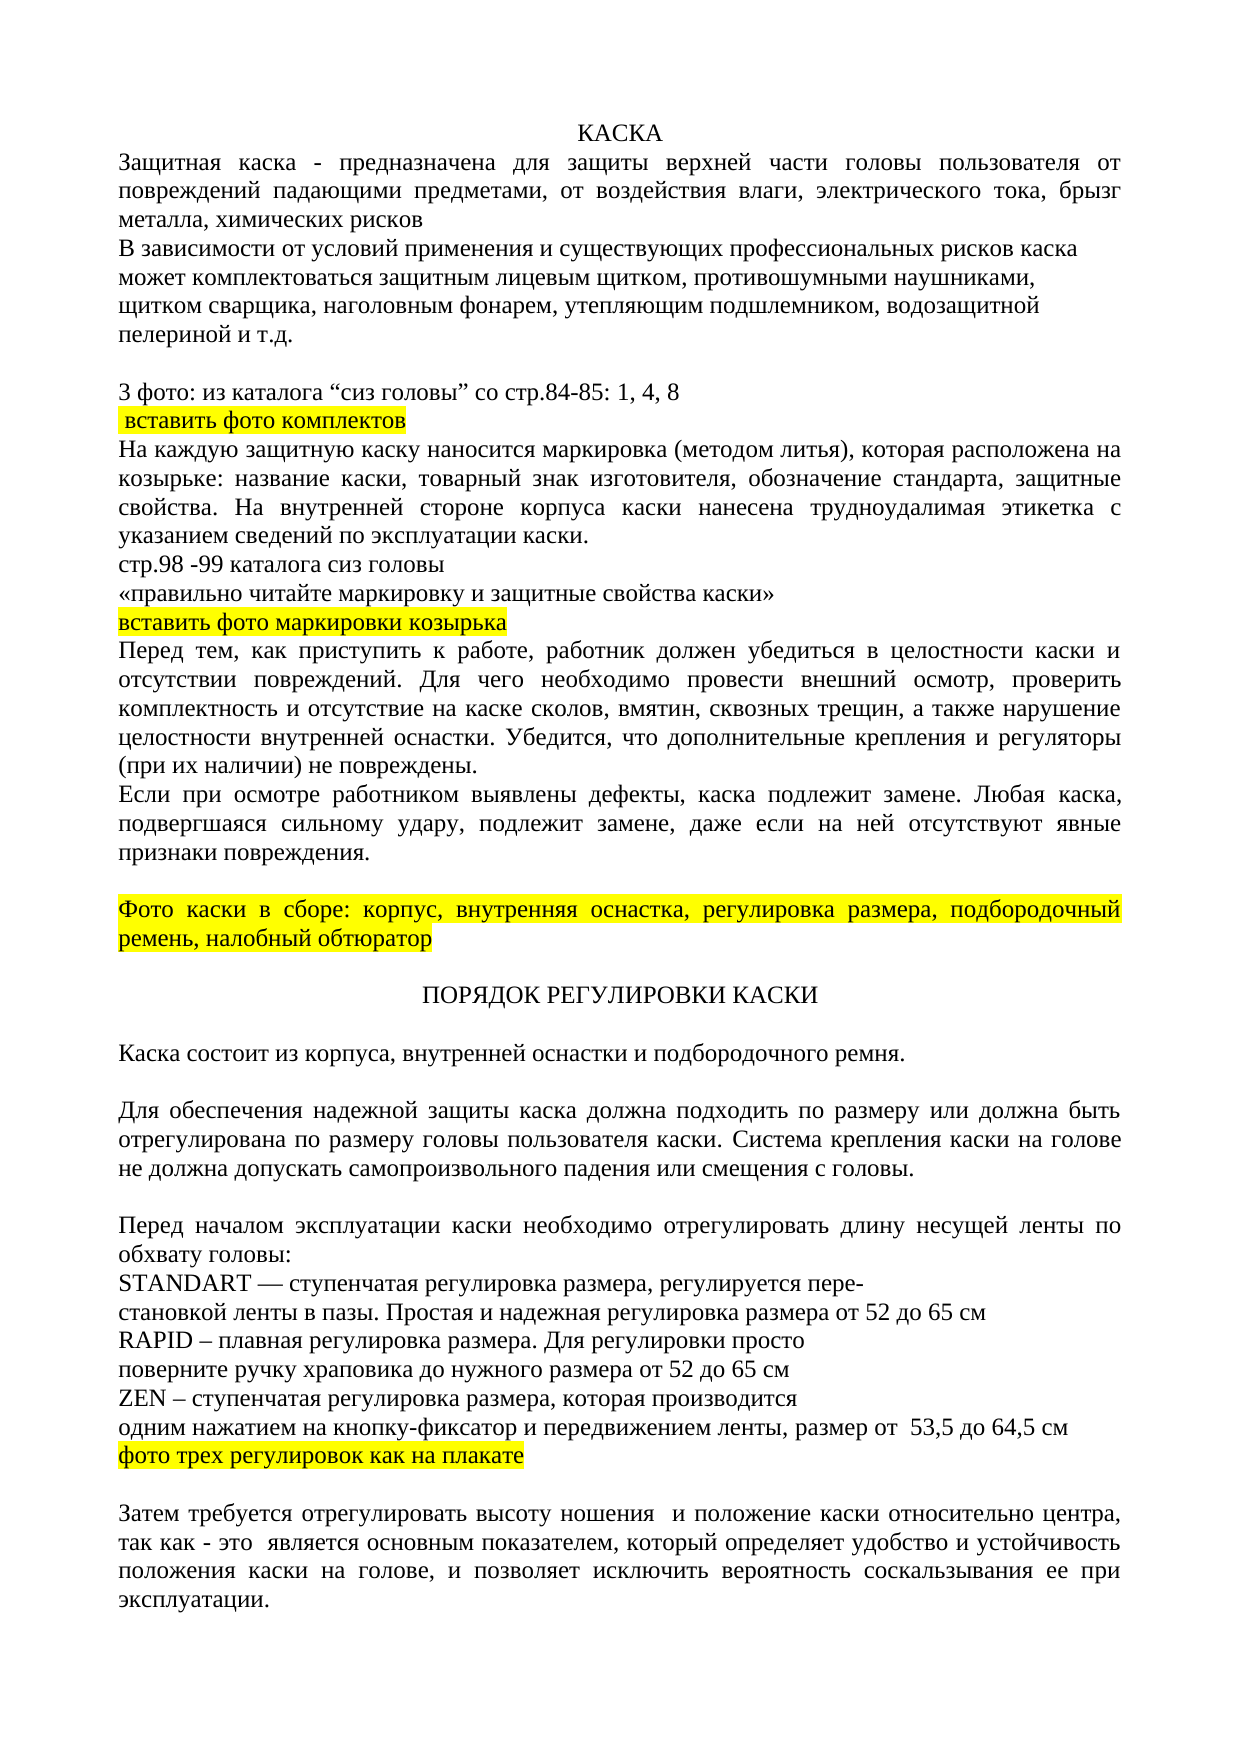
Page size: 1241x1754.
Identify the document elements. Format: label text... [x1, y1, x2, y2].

text Защитная каска - предназначена для защиты верхней части головы пользователя от повреждений падающими предметами, от воздействия влаги, электрического тока, брызг металла, химических рисков [118, 147, 1122, 233]
text Фото каски в сборе: корпус, внутренняя оснастка, регулировка размера, подбородочный ремень, налобный обтюратор [118, 894, 1122, 952]
text одним нажатием на кнопку-фиксатор и передвижением ленты, размер от 53,5 до 64,5 см [118, 1412, 1122, 1441]
text Перед тем, как приступить к работе, работник должен убедиться в целостности каски и отсутствии повреждений. Для чего необходимо провести внешний осмотр, проверить комплектность и отсутствие на каске сколов, вмятин, сквозных трещин, а также нарушение целостности внутренней оснастки. Убедится, что дополнительные крепления и регуляторы (при их наличии) не повреждены. [118, 636, 1122, 779]
text «правильно читайте маркировку и защитные свойства каски» вставить фото маркировки козырька [118, 578, 1122, 636]
text 3 фото: из каталога “сиз головы” со стр.84-85: 1, 4, 8 [118, 377, 1122, 406]
text Для обеспечения надежной защиты каска должна подходить по размеру или должна быть отрегулирована по размеру головы пользователя каски. Система крепления каски на голове не должна допускать самопроизвольного падения или смещения с головы. [118, 1096, 1122, 1182]
text поверните ручку храповика до нужного размера от 52 до 65 см [118, 1354, 1122, 1383]
text вставить фото комплектов [118, 406, 1122, 434]
text становкой ленты в пазы. Простая и надежная регулировка размера от 52 до 65 см [118, 1297, 1122, 1326]
text фото трех регулировок как на плакате [118, 1441, 1122, 1469]
text Затем требуется отрегулировать высоту ношения и положение каски относительно центра, так как - это является основным показателем, который определяет удобство и устойчивость положения каски на голове, и позволяет исключить вероятность соскальзывания ее при эксплуатации. [118, 1498, 1122, 1613]
text RAPID – плавная регулировка размера. Для регулировки просто [118, 1326, 1122, 1354]
text В зависимости от условий применения и существующих профессиональных рисков каска может комплектоваться защитным лицевым щитком, противошумными наушниками, щитком сварщика, наголовным фонарем, утепляющим подшлемником, водозащитной пелериной и т.д. [118, 233, 1122, 348]
text КАСКА [118, 118, 1122, 147]
text Если при осмотре работником выявлены дефекты, каска подлежит замене. Любая каска, подвергшаяся сильному удару, подлежит замене, даже если на ней отсутствуют явные признаки повреждения. [118, 779, 1122, 866]
text стр.98 -99 каталога сиз головы [118, 549, 1122, 578]
text Каска состоит из корпуса, внутренней оснастки и подбородочного ремня. [118, 1038, 1122, 1067]
text ZEN – ступенчатая регулировка размера, которая производится [118, 1383, 1122, 1412]
text На каждую защитную каску наносится маркировка (методом литья), которая расположена на козырьке: название каски, товарный знак изготовителя, обозначение стандарта, защитные свойства. На внутренней стороне корпуса каски нанесена трудноудалимая этикетка с указанием сведений по эксплуатации каски. [118, 434, 1122, 549]
text ПОРЯДОК РЕГУЛИРОВКИ КАСКИ [118, 981, 1122, 1009]
text STANDART — ступенчатая регулировка размера, регулируется пере- [118, 1268, 1122, 1297]
text Перед началом эксплуатации каски необходимо отрегулировать длину несущей ленты по обхвату головы: [118, 1211, 1122, 1268]
